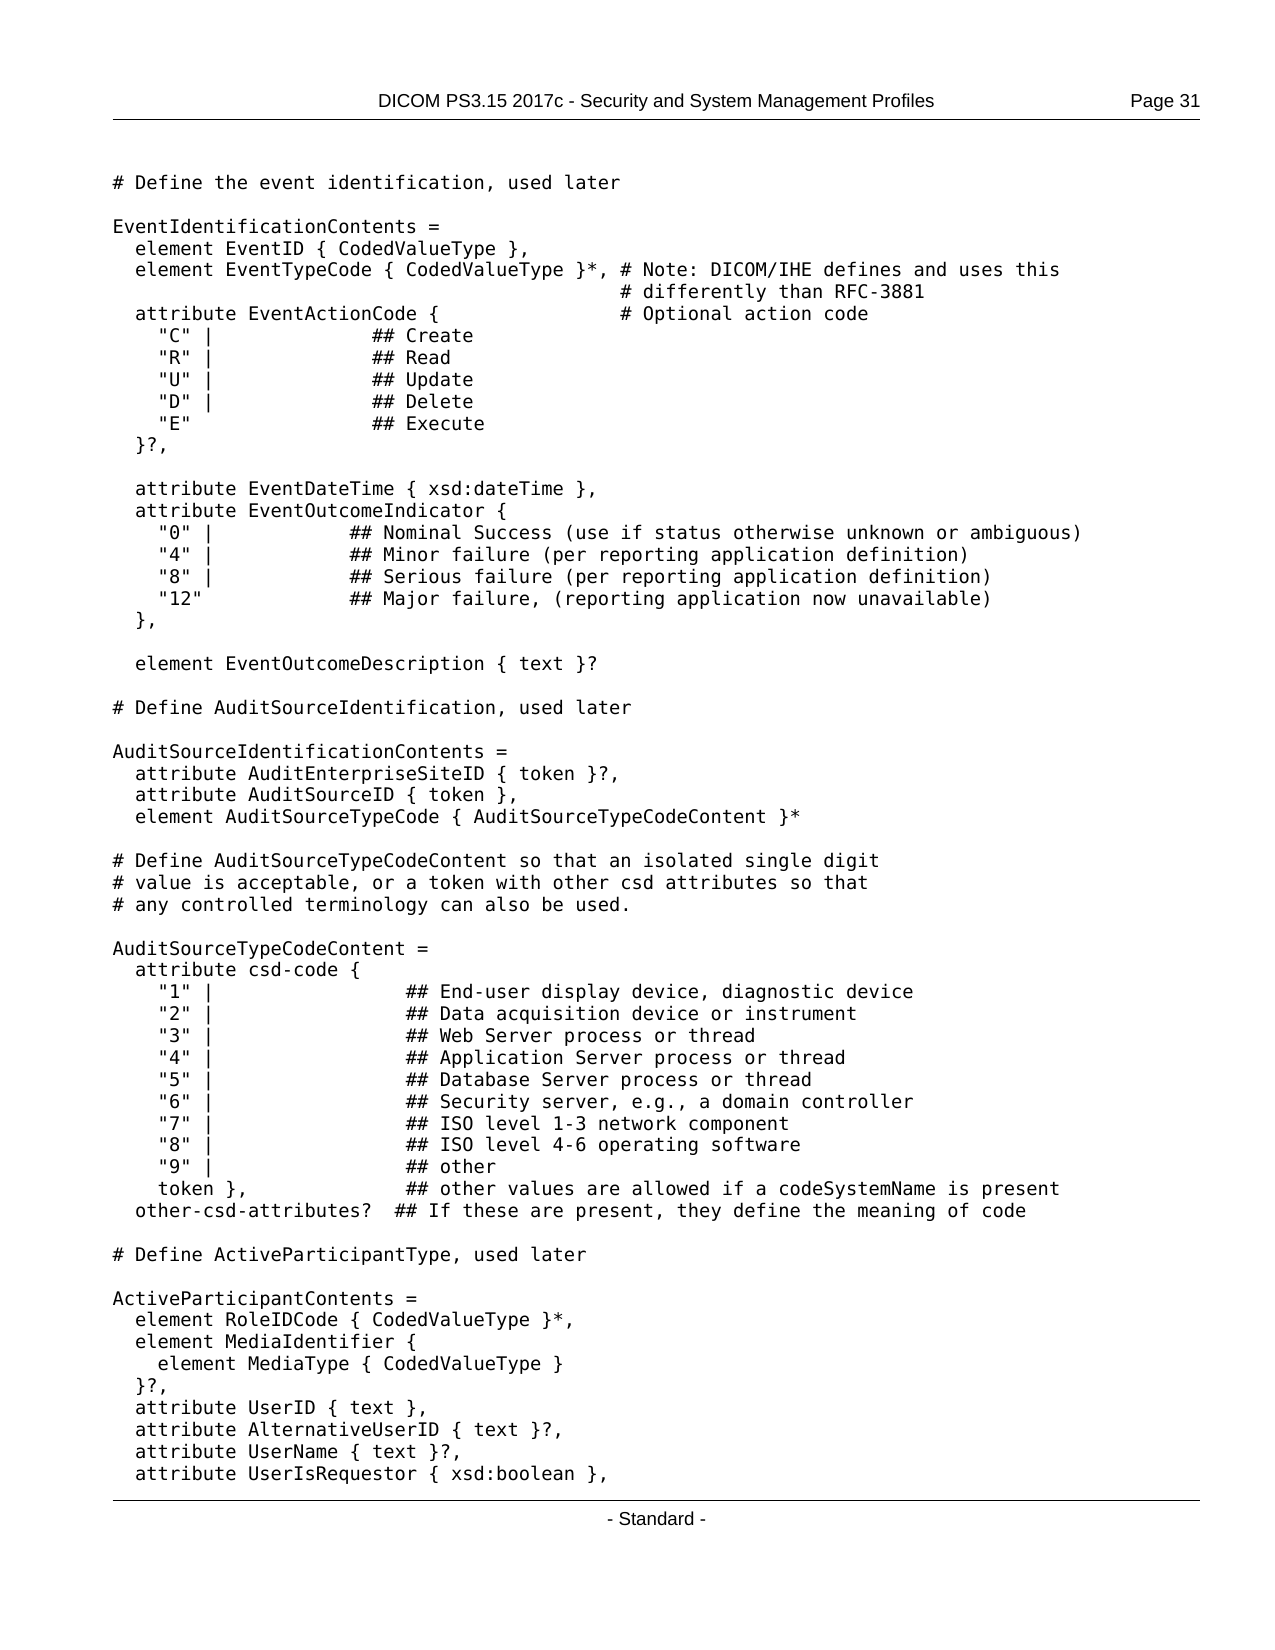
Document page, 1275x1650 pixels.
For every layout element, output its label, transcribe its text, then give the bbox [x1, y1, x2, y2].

text # Define the event identification, used later EventIdentificationContents = element EventID { CodedValueType }, element EventTypeCode { CodedValueType }*, # Note: DICOM/IHE defines and uses this # differently than RFC-3881 attribute EventActionCode { # Optional action code "C" | ## Create "R" | ## Read "U" | ## Update "D" | ## Delete "E" ## Execute }?, attribute EventDateTime { xsd:dateTime }, attribute EventOutcomeIndicator { "0" | ## Nominal Success (use if status otherwise unknown or ambiguous) "4" | ## Minor failure (per reporting application definition) "8" | ## Serious failure (per reporting application definition) "12" ## Major failure, (reporting application now unavailable) }, element EventOutcomeDescription { text }? # Define AuditSourceIdentification, used later AuditSourceIdentificationContents = attribute AuditEnterpriseSiteID { token }?, attribute AuditSourceID { token }, element AuditSourceTypeCode { AuditSourceTypeCodeContent }* # Define AuditSourceTypeCodeContent so that an isolated single digit # value is acceptable, or a token with other csd attributes so that # any controlled terminology can also be used. AuditSourceTypeCodeContent = attribute csd-code { "1" | ## End-user display device, diagnostic device "2" | ## Data acquisition device or instrument "3" | ## Web Server process or thread "4" | ## Application Server process or thread "5" | ## Database Server process or thread "6" | ## Security server, e.g., a domain controller "7" | ## ISO level 1-3 network component "8" | ## ISO level 4-6 operating software "9" | ## other token }, ## other values are allowed if a codeSystemName is present other-csd-attributes? ## If these are present, they define the meaning of code # Define ActiveParticipantType, used later ActiveParticipantContents = element RoleIDCode { CodedValueType }*, element MediaIdentifier { element MediaType { CodedValueType } }?, attribute UserID { text }, attribute AlternativeUserID { text }?, attribute UserName { text }?, attribute UserIsRequestor { xsd:boolean }, [112, 150, 1200, 1484]
